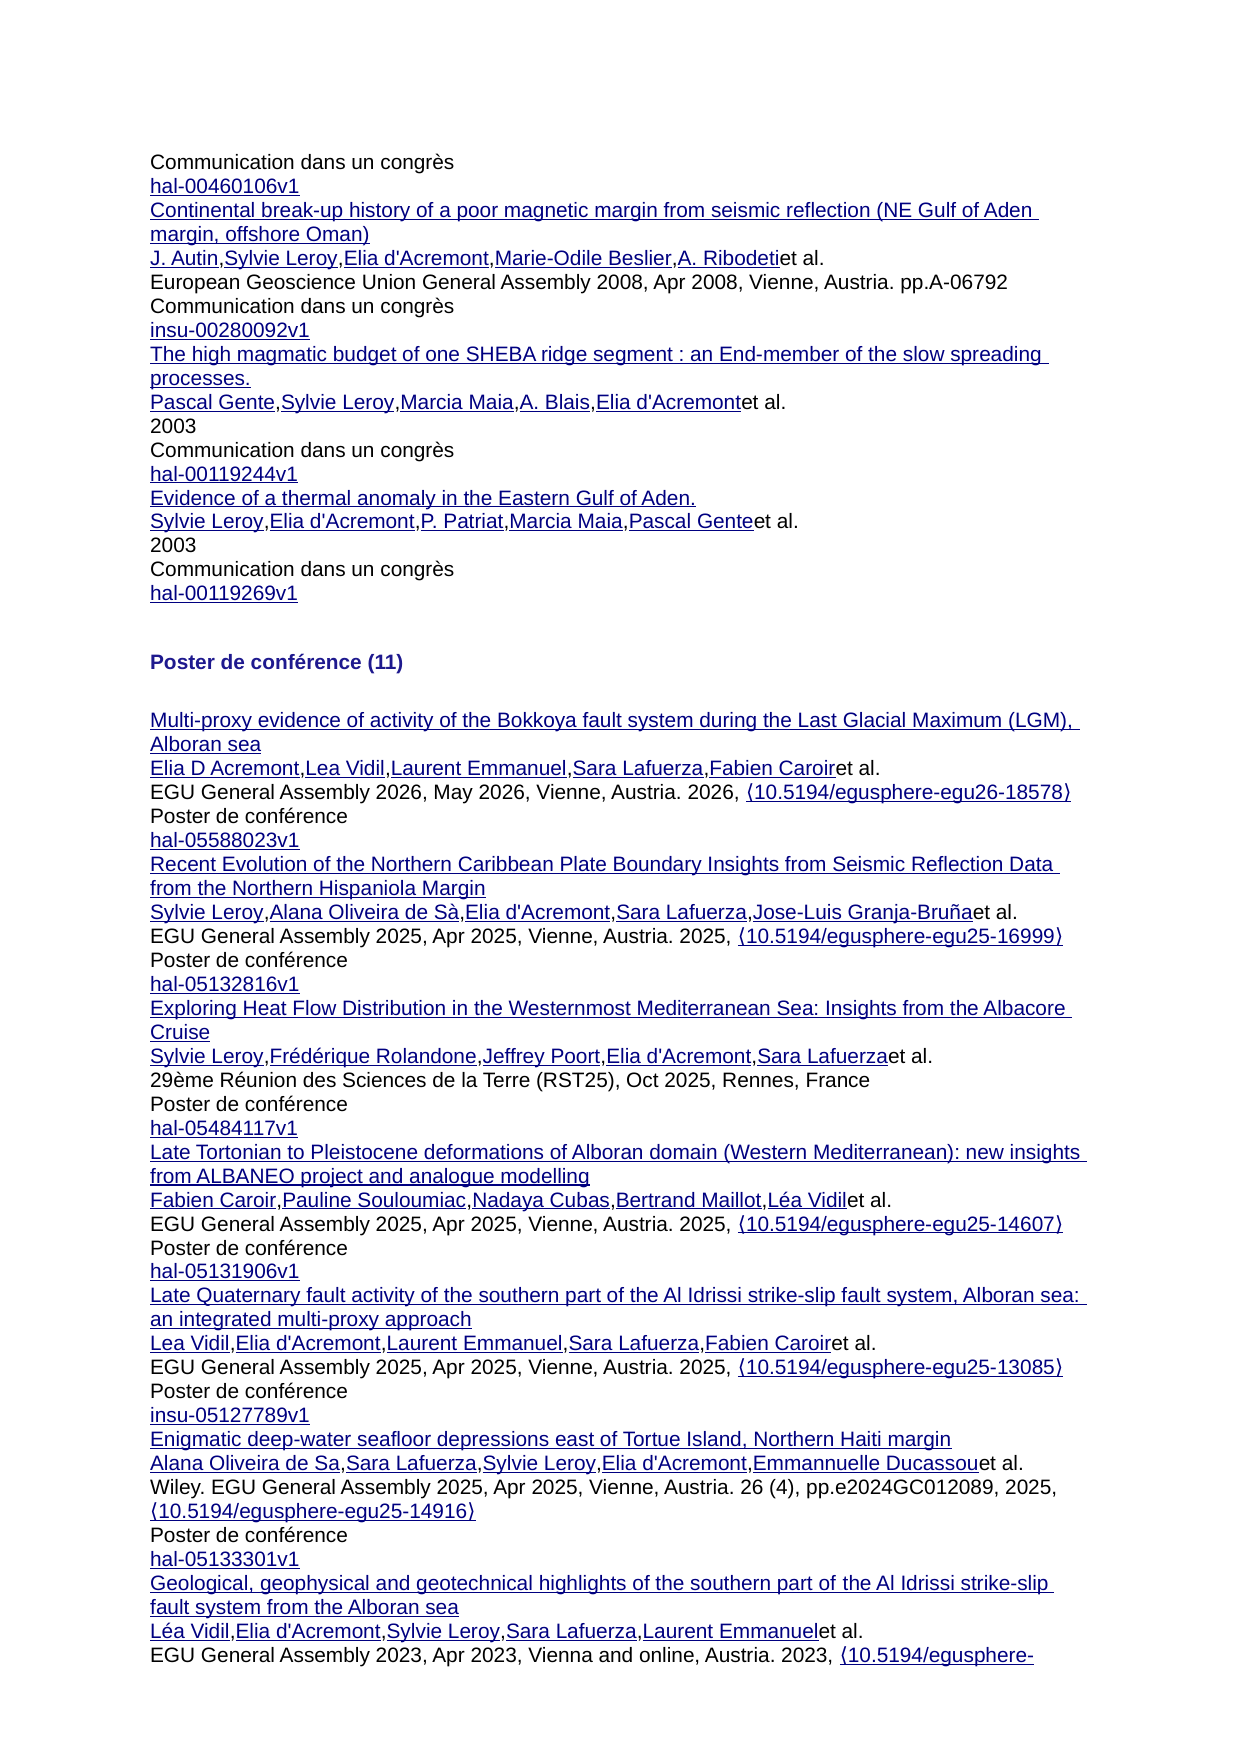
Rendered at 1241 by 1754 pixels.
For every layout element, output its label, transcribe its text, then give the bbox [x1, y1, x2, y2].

table_cell Evidence of a thermal anomaly in the Eastern Gulf of Aden. Sylvie Leroy,Elia d'Acremont,P. Patriat,Marcia Maia,Pascal Genteet al. 2003 Communication dans un congrès hal-00119269v1 [150, 485, 1090, 605]
table_cell Communication dans un congrès hal-00460106v1 [150, 150, 1090, 198]
table_cell Late Tortonian to Pleistocene deformations of Alboran domain (Western Mediterranean): new insights from ALBANEO project and analogue modelling Fabien Caroir,Pauline Souloumiac,Nadaya Cubas,Bertrand Maillot,Léa Vidilet al. EGU General Assembly 2025, Apr 2025, Vienne, Austria. 2025, ⟨10.5194/egusphere-egu25-14607⟩ Poster de conférence hal-05131906v1 [150, 1140, 1090, 1283]
table_cell Enigmatic deep-water seafloor depressions east of Tortue Island, Northern Haiti margin Alana Oliveira de Sa,Sara Lafuerza,Sylvie Leroy,Elia d'Acremont,Emmannuelle Ducassouet al. Wiley. EGU General Assembly 2025, Apr 2025, Vienne, Austria. 26 (4), pp.e2024GC012089, 2025, ⟨10.5194/egusphere-egu25-14916⟩ Poster de conférence hal-05133301v1 [150, 1427, 1090, 1571]
table_cell The high magmatic budget of one SHEBA ridge segment : an End-member of the slow spreading processes. Pascal Gente,Sylvie Leroy,Marcia Maia,A. Blais,Elia d'Acremontet al. 2003 Communication dans un congrès hal-00119244v1 [150, 342, 1090, 485]
table_cell Late Quaternary fault activity of the southern part of the Al Idrissi strike-slip fault system, Alboran sea: an integrated multi-proxy approach Lea Vidil,Elia d'Acremont,Laurent Emmanuel,Sara Lafuerza,Fabien Caroiret al. EGU General Assembly 2025, Apr 2025, Vienne, Austria. 2025, ⟨10.5194/egusphere-egu25-13085⟩ Poster de conférence insu-05127789v1 [150, 1283, 1090, 1427]
table_cell Geological, geophysical and geotechnical highlights of the southern part of the Al Idrissi strike-slip fault system from the Alboran sea Léa Vidil,Elia d'Acremont,Sylvie Leroy,Sara Lafuerza,Laurent Emmanuelet al. EGU General Assembly 2023, Apr 2023, Vienna and online, Austria. 2023, ⟨10.5194/egusphere- [150, 1571, 1090, 1667]
table_cell Recent Evolution of the Northern Caribbean Plate Boundary Insights from Seismic Reflection Data from the Northern Hispaniola Margin Sylvie Leroy,Alana Oliveira de Sà,Elia d'Acremont,Sara Lafuerza,Jose-Luis Granja-Bruñaet al. EGU General Assembly 2025, Apr 2025, Vienne, Austria. 2025, ⟨10.5194/egusphere-egu25-16999⟩ Poster de conférence hal-05132816v1 [150, 852, 1090, 996]
table_cell Continental break-up history of a poor magnetic margin from seismic reflection (NE Gulf of Aden margin, offshore Oman) J. Autin,Sylvie Leroy,Elia d'Acremont,Marie-Odile Beslier,A. Ribodetiet al. European Geoscience Union General Assembly 2008, Apr 2008, Vienne, Austria. pp.A-06792 Communication dans un congrès insu-00280092v1 [150, 198, 1090, 342]
subtitle Poster de conférence (11) [150, 650, 1090, 674]
table_header Multi-proxy evidence of activity of the Bokkoya fault system during the Last Glacial Maximum (LGM), Alboran sea Elia D Acremont,Lea Vidil,Laurent Emmanuel,Sara Lafuerza,Fabien Caroiret al. EGU General Assembly 2026, May 2026, Vienne, Austria. 2026, ⟨10.5194/egusphere-egu26-18578⟩ Poster de conférence hal-05588023v1 [150, 708, 1090, 852]
table_cell Exploring Heat Flow Distribution in the Westernmost Mediterranean Sea: Insights from the Albacore Cruise Sylvie Leroy,Frédérique Rolandone,Jeffrey Poort,Elia d'Acremont,Sara Lafuerzaet al. 29ème Réunion des Sciences de la Terre (RST25), Oct 2025, Rennes, France Poster de conférence hal-05484117v1 [150, 996, 1090, 1139]
